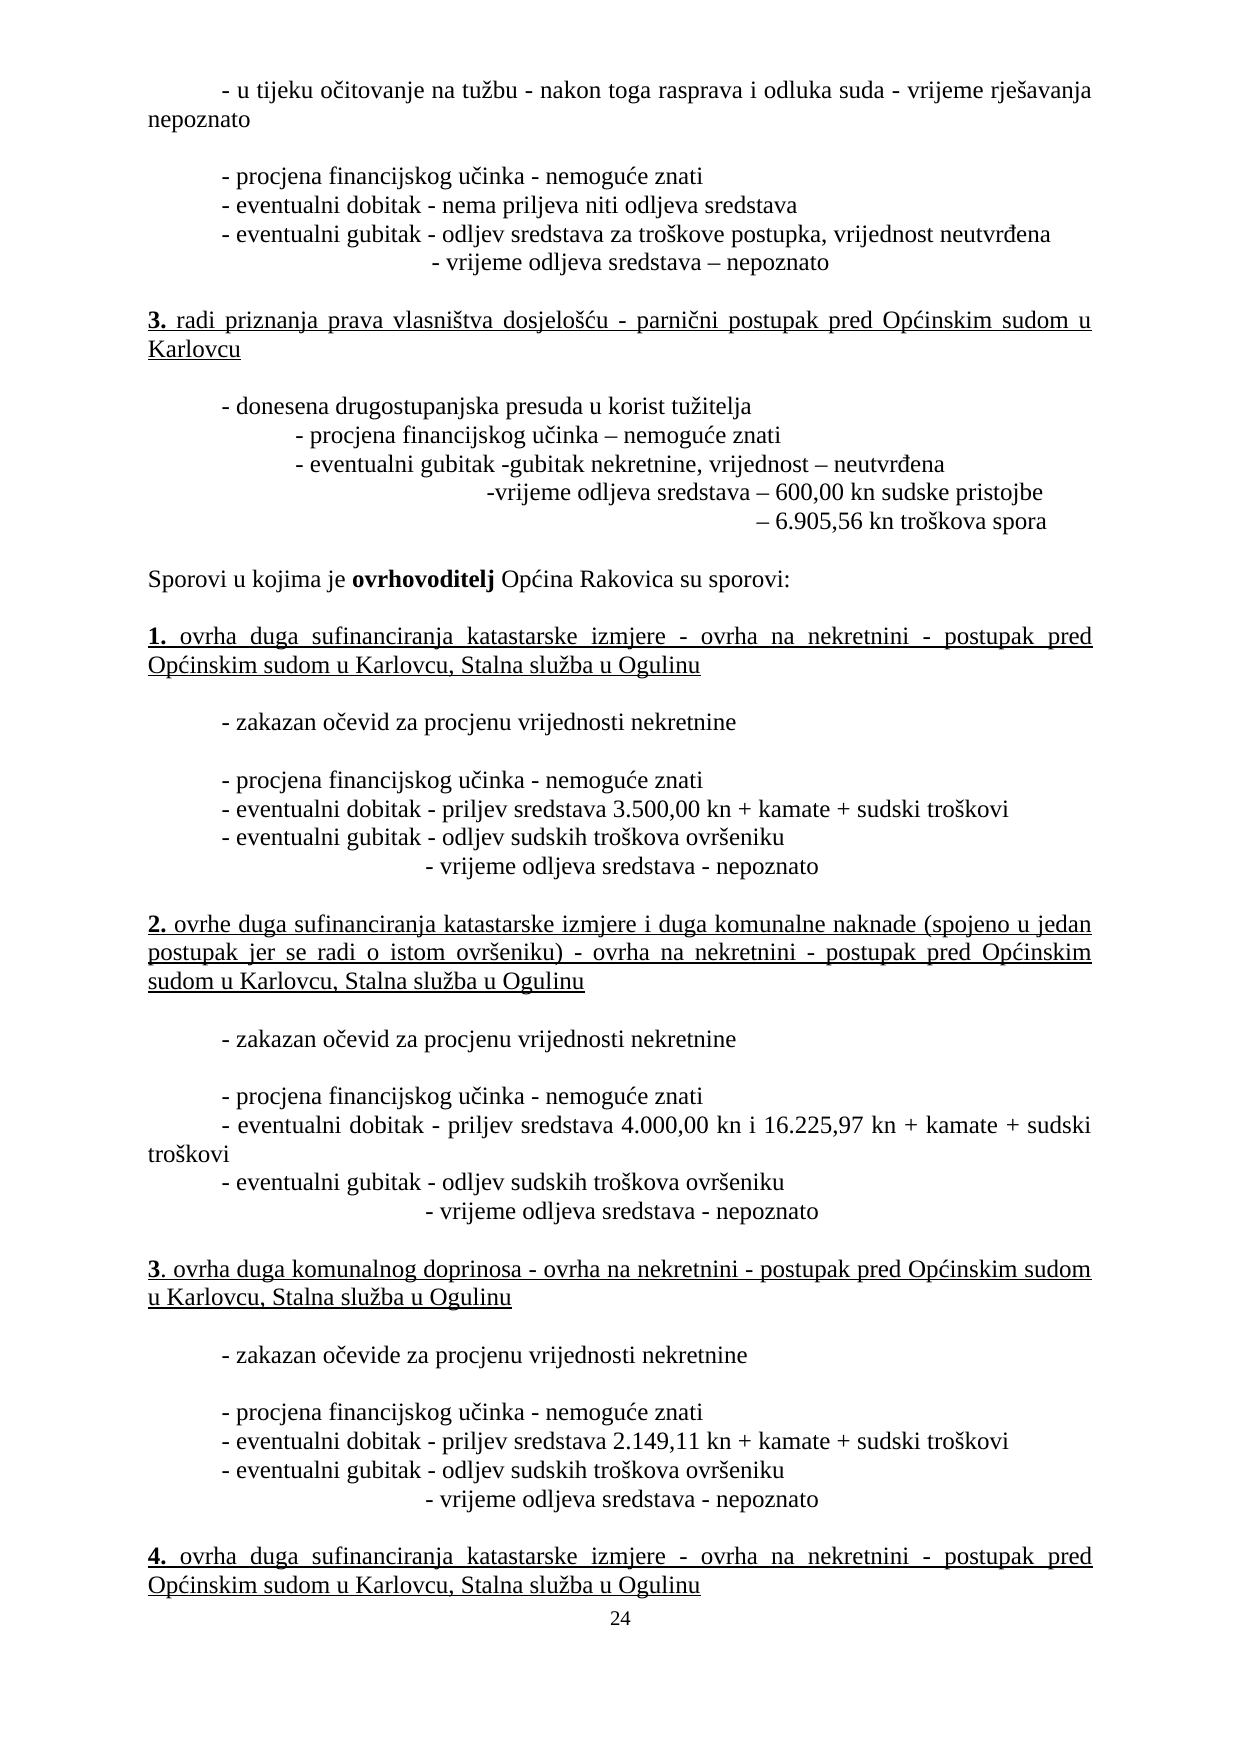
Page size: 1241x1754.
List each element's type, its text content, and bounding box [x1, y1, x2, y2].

text - procjena financijskog učinka - nemoguće znati [148, 765, 1093, 794]
text - eventualni gubitak -gubitak nekretnine, vrijednost – neutvrđena [148, 449, 1093, 477]
text - zakazan očevid za procjenu vrijednosti nekretnine [148, 707, 1093, 736]
text - eventualni gubitak - odljev sudskih troškova ovršeniku [148, 1167, 1093, 1196]
text Općinskim sudom u Karlovcu, Stalna služba u Ogulinu [148, 1568, 1093, 1599]
text -vrijeme odljeva sredstava – 600,00 kn sudske pristojbe [148, 477, 1093, 506]
text Sporovi u kojima je ovrhovoditelj Općina Rakovica su sporovi: [148, 564, 1093, 592]
text Općinskim sudom u Karlovcu, Stalna služba u Ogulinu [148, 648, 1093, 679]
text - zakazan očevid za procjenu vrijednosti nekretnine [148, 1024, 1093, 1052]
text - vrijeme odljeva sredstava - nepoznato [148, 1484, 1093, 1512]
text - eventualni gubitak - odljev sudskih troškova ovršeniku [148, 1455, 1093, 1484]
text - eventualni dobitak - nema priljeva niti odljeva sredstava [148, 190, 1093, 219]
text - procjena financijskog učinka - nemoguće znati [148, 161, 1093, 190]
text 3. ovrha duga komunalnog doprinosa - ovrha na nekretnini - postupak pred Općinskim sudom u Karlovcu, Stalna služba u Ogulinu [148, 1254, 1093, 1311]
text - procjena financijskog učinka - nemoguće znati [148, 1397, 1093, 1426]
text - donesena drugostupanjska presuda u korist tužitelja [148, 391, 1093, 420]
text - zakazan očevide za procjenu vrijednosti nekretnine [148, 1340, 1093, 1369]
text - eventualni gubitak - odljev sudskih troškova ovršeniku [148, 822, 1093, 851]
text - eventualni dobitak - priljev sredstava 2.149,11 kn + kamate + sudski troškovi [148, 1426, 1093, 1455]
text – 6.905,56 kn troškova spora [148, 506, 1093, 535]
text - vrijeme odljeva sredstava - nepoznato [148, 851, 1093, 880]
text 1. ovrha duga sufinanciranja katastarske izmjere - ovrha na nekretnini - postupak pred [148, 621, 1093, 646]
text - eventualni dobitak - priljev sredstava 3.500,00 kn + kamate + sudski troškovi [148, 794, 1093, 822]
text - eventualni gubitak - odljev sredstava za troškove postupka, vrijednost neutvrđena [148, 219, 1093, 247]
text 2. ovrhe duga sufinanciranja katastarske izmjere i duga komunalne naknade (spojeno u jedan postupak jer se radi o istom ovršeniku) - ovrha na nekretnini - postupak pred Općinskim sudom u Karlovcu, Stalna služba u Ogulinu [148, 909, 1093, 995]
text 3. radi priznanja prava vlasništva dosjelošću - parnični postupak pred Općinskim sudom u Karlovcu [148, 305, 1093, 362]
text - procjena financijskog učinka – nemoguće znati [148, 420, 1093, 449]
text - u tijeku očitovanje na tužbu - nakon toga rasprava i odluka suda - vrijeme rješavanja nepoznato [148, 75, 1093, 132]
text - vrijeme odljeva sredstava - nepoznato [148, 1196, 1093, 1225]
text - vrijeme odljeva sredstava – nepoznato [148, 247, 1093, 276]
text 4. ovrha duga sufinanciranja katastarske izmjere - ovrha na nekretnini - postupak pred [148, 1541, 1093, 1566]
text - eventualni dobitak - priljev sredstava 4.000,00 kn i 16.225,97 kn + kamate + sudski troškovi [148, 1110, 1093, 1167]
text - procjena financijskog učinka - nemoguće znati [148, 1081, 1093, 1110]
